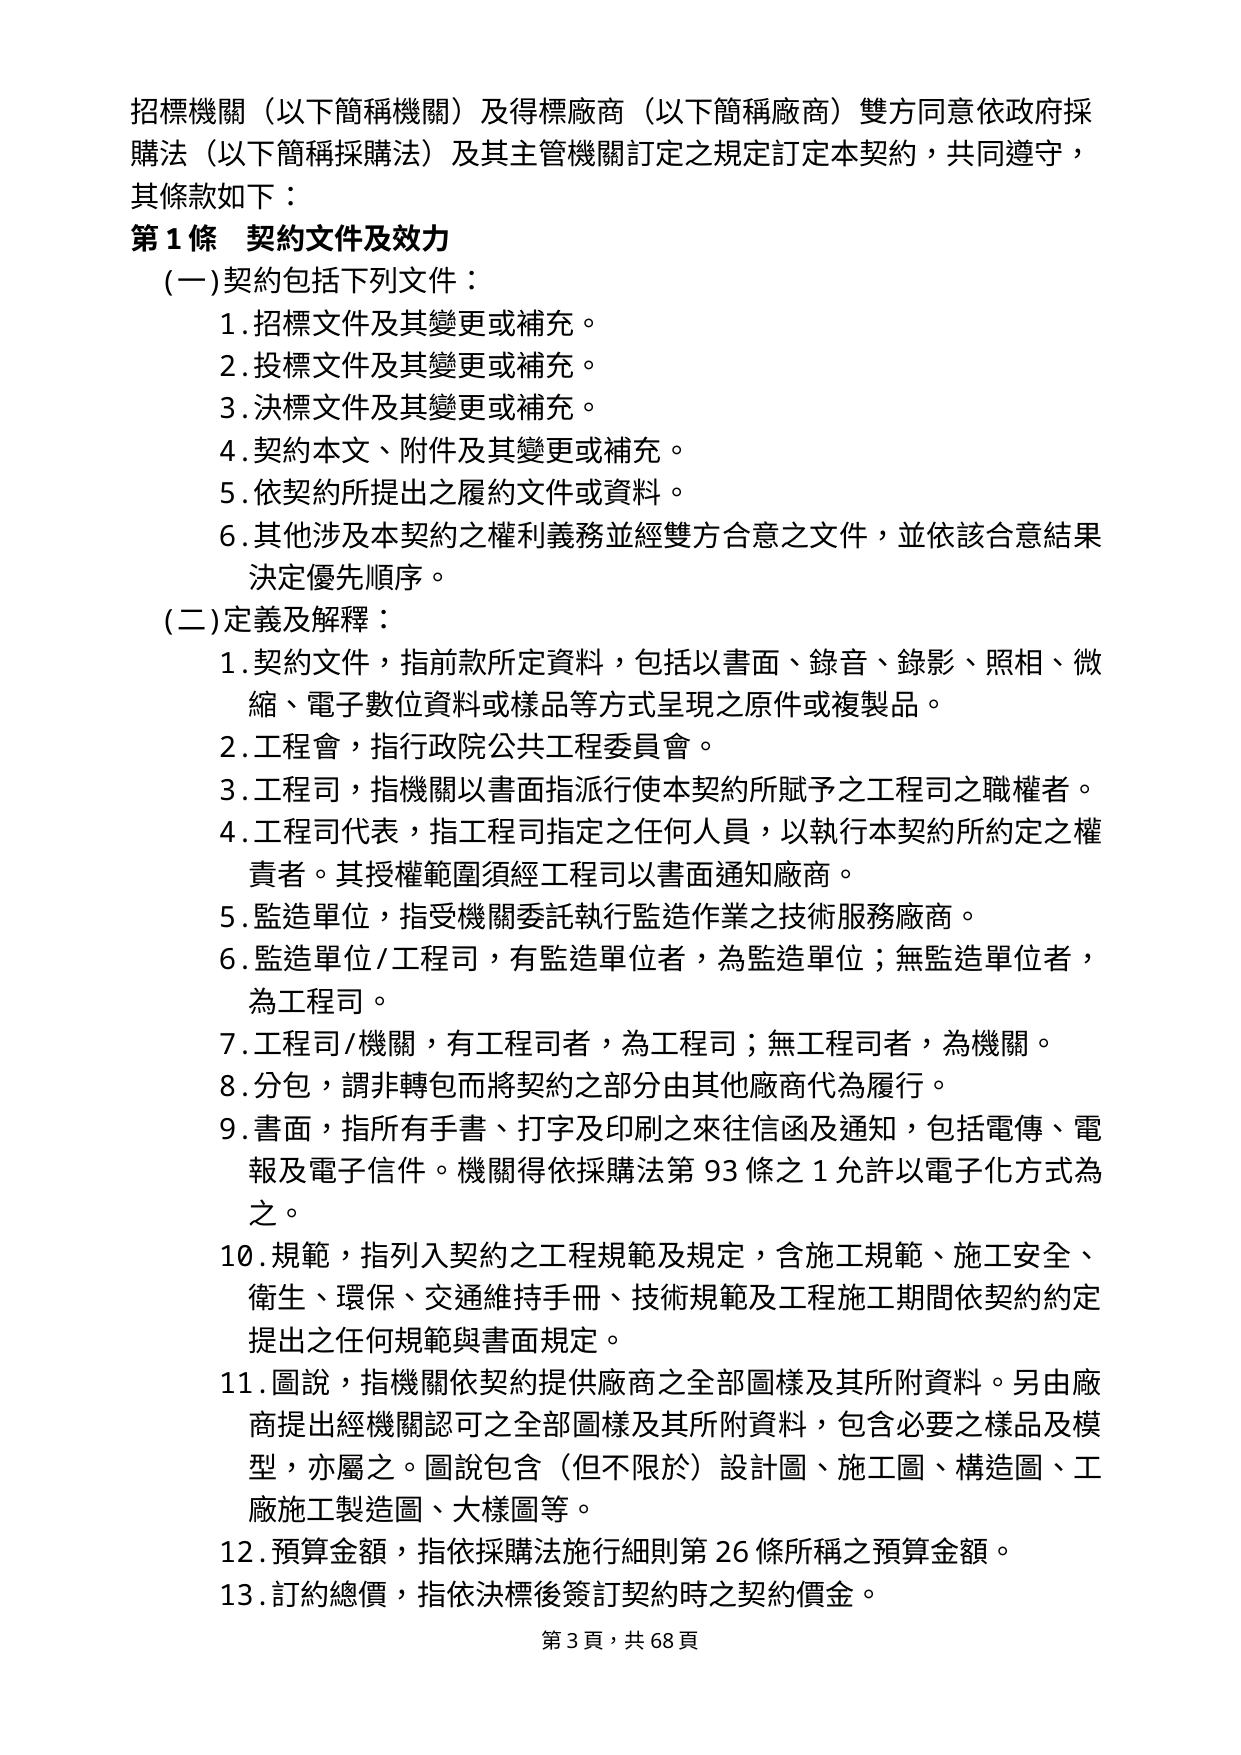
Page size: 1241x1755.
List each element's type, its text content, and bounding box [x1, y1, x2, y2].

text 12.預算金額，指依採購法施行細則第26條所稱之預算金額。 [218, 1529, 1104, 1571]
text 5.監造單位，指受機關委託執行監造作業之技術服務廠商。 [218, 893, 1104, 936]
text 3.工程司，指機關以書面指派行使本契約所賦予之工程司之職權者。 [218, 766, 1104, 809]
text 9.書面，指所有手書、打字及印刷之來往信函及通知，包括電傳、電報及電子信件。機關得依採購法第93條之1允許以電子化方式為之。 [218, 1105, 1104, 1232]
text 6.其他涉及本契約之權利義務並經雙方合意之文件，並依該合意結果決定優先順序。 [218, 512, 1104, 597]
text 13.訂約總價，指依決標後簽訂契約時之契約價金。 [218, 1571, 1104, 1613]
text 2.投標文件及其變更或補充。 [218, 343, 1104, 385]
text 5.依契約所提出之履約文件或資料。 [218, 470, 1104, 512]
text 11.圖說，指機關依契約提供廠商之全部圖樣及其所附資料。另由廠商提出經機關認可之全部圖樣及其所附資料，包含必要之樣品及模型，亦屬之。圖說包含（但不限於）設計圖、施工圖、構造圖、工廠施工製造圖、大樣圖等。 [218, 1359, 1104, 1529]
text 8.分包，謂非轉包而將契約之部分由其他廠商代為履行。 [218, 1063, 1104, 1105]
text 2.工程會，指行政院公共工程委員會。 [218, 724, 1104, 766]
text (二)定義及解釋： [159, 597, 1110, 639]
text 1.契約文件，指前款所定資料，包括以書面、錄音、錄影、照相、微縮、電子數位資料或樣品等方式呈現之原件或複製品。 [218, 639, 1104, 724]
subtitle 第1條 契約文件及效力 [130, 216, 1110, 258]
text 4.契約本文、附件及其變更或補充。 [218, 427, 1104, 470]
text 7.工程司/機關，有工程司者，為工程司；無工程司者，為機關。 [218, 1021, 1104, 1063]
text 招標機關（以下簡稱機關）及得標廠商（以下簡稱廠商）雙方同意依政府採購法（以下簡稱採購法）及其主管機關訂定之規定訂定本契約，共同遵守，其條款如下： [130, 89, 1110, 216]
text 4.工程司代表，指工程司指定之任何人員，以執行本契約所約定之權責者。其授權範圍須經工程司以書面通知廠商。 [218, 809, 1104, 893]
text 6.監造單位/工程司，有監造單位者，為監造單位；無監造單位者，為工程司。 [218, 936, 1104, 1021]
text (一)契約包括下列文件： [159, 258, 1110, 300]
text 3.決標文件及其變更或補充。 [218, 385, 1104, 427]
text 1.招標文件及其變更或補充。 [218, 300, 1104, 343]
text 10.規範，指列入契約之工程規範及規定，含施工規範、施工安全、衛生、環保、交通維持手冊、技術規範及工程施工期間依契約約定提出之任何規範與書面規定。 [218, 1232, 1104, 1359]
